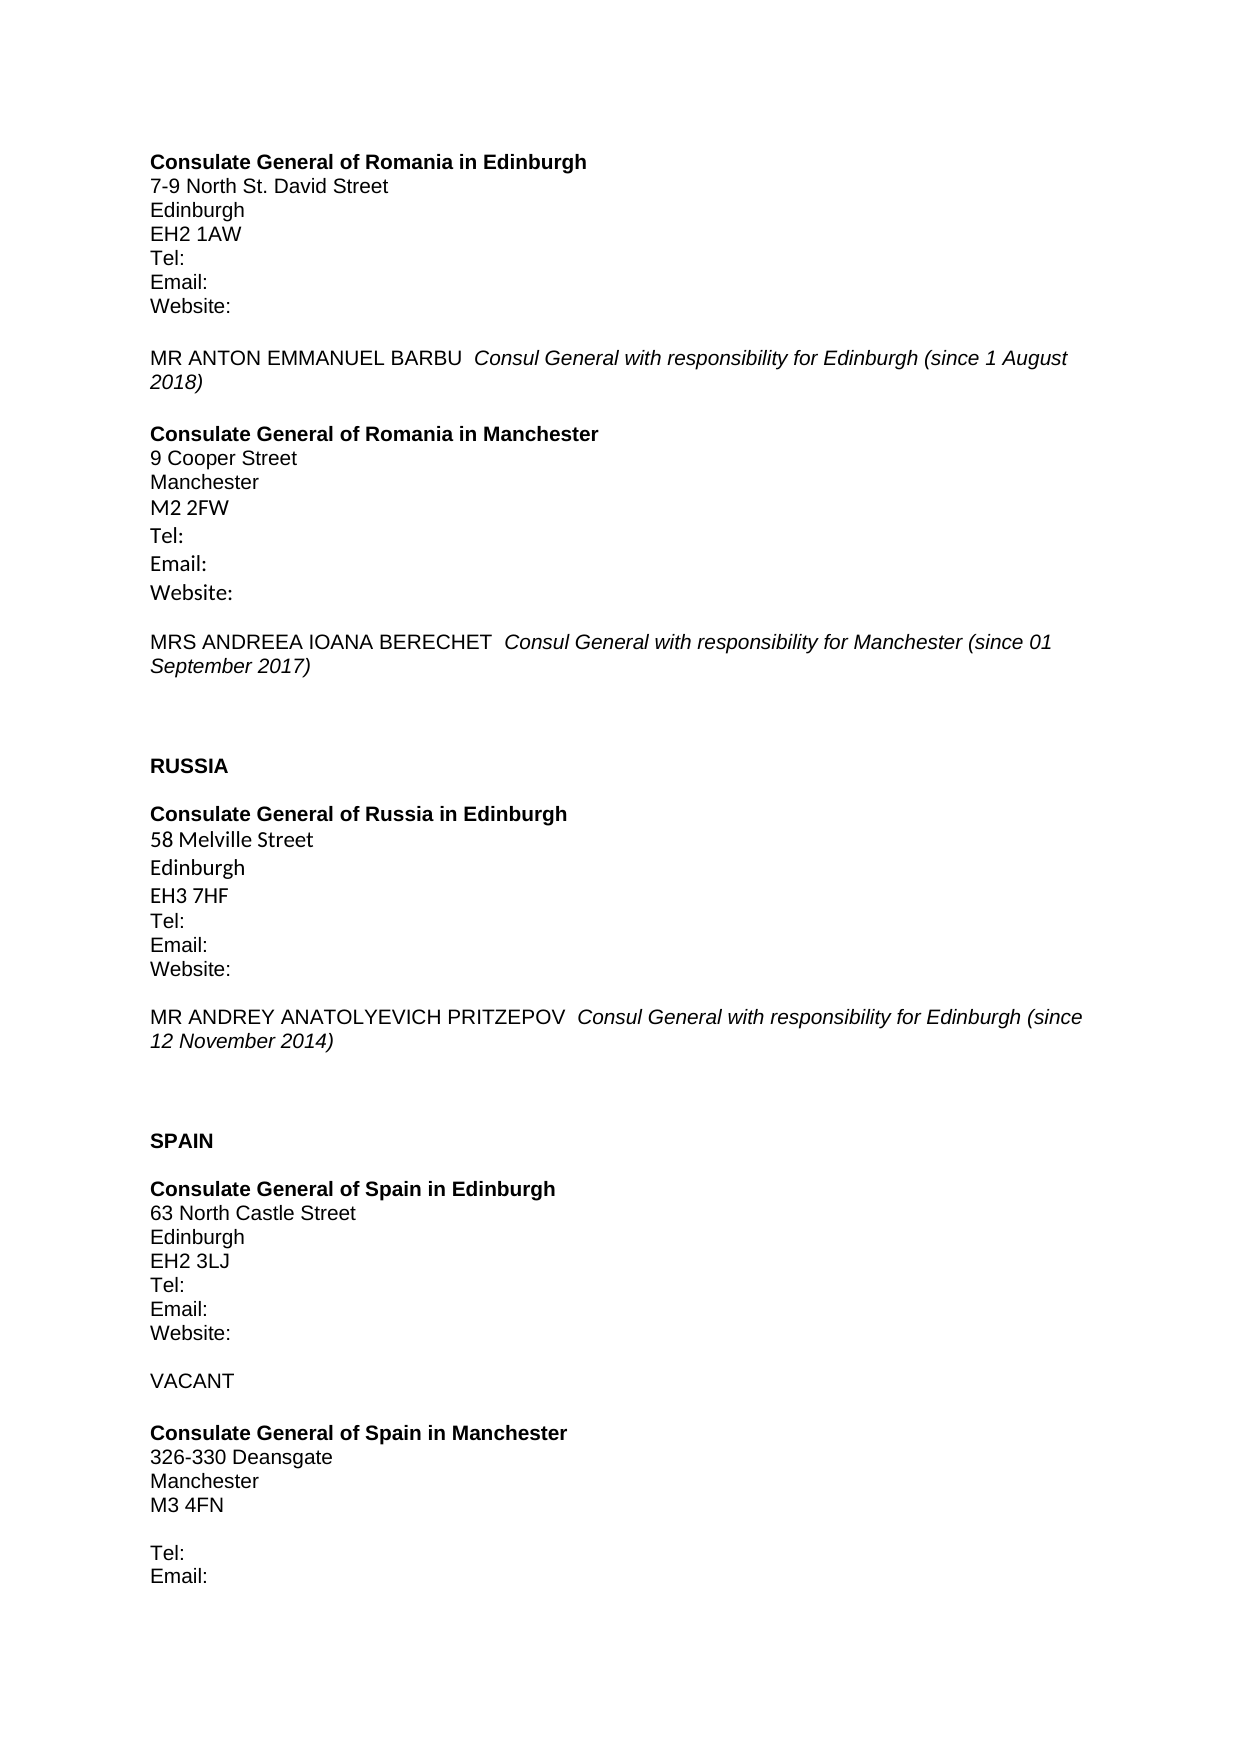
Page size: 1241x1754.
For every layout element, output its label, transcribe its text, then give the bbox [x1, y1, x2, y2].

text MR ANDREY ANATOLYEVICH PRITZEPOV Consul General with responsibility for Edinburgh (since 12 November 2014) [150, 1005, 1090, 1053]
text Consulate General of Spain in Edinburgh [150, 1177, 1090, 1201]
text 63 North Castle Street Edinburgh EH2 3LJ Tel: Email: Website: [150, 1201, 1090, 1345]
text MR ANTON EMMANUEL BARBU Consul General with responsibility for Edinburgh (since 1 August 2018) [150, 346, 1090, 422]
text RUSSIA [150, 753, 1090, 777]
text Tel: Email: [150, 1516, 1090, 1588]
text SPAIN [150, 1129, 1090, 1153]
text 58 Melville Street Edinburgh EH3 7HF Tel: Email: Website: [150, 825, 1090, 981]
text Consulate General of Romania in Edinburgh 7-9 North St. David Street Edinburgh [150, 150, 1090, 222]
text 9 Cooper Street Manchester M2 2FW [150, 446, 1090, 522]
text EH2 1AW Tel: Email: Website: [150, 222, 1090, 346]
text 326-330 Deansgate Manchester [150, 1444, 1090, 1492]
text Consulate General of Romania in Manchester [150, 422, 1090, 446]
text Consulate General of Spain in Manchester [150, 1421, 1090, 1444]
text VACANT [150, 1369, 1090, 1393]
text Consulate General of Russia in Edinburgh [150, 801, 1090, 825]
text Tel: Email: Website: [150, 522, 1090, 606]
text M3 4FN [150, 1492, 1090, 1516]
text MRS ANDREEA IOANA BERECHET Consul General with responsibility for Manchester (since 01 September 2017) [150, 629, 1090, 677]
